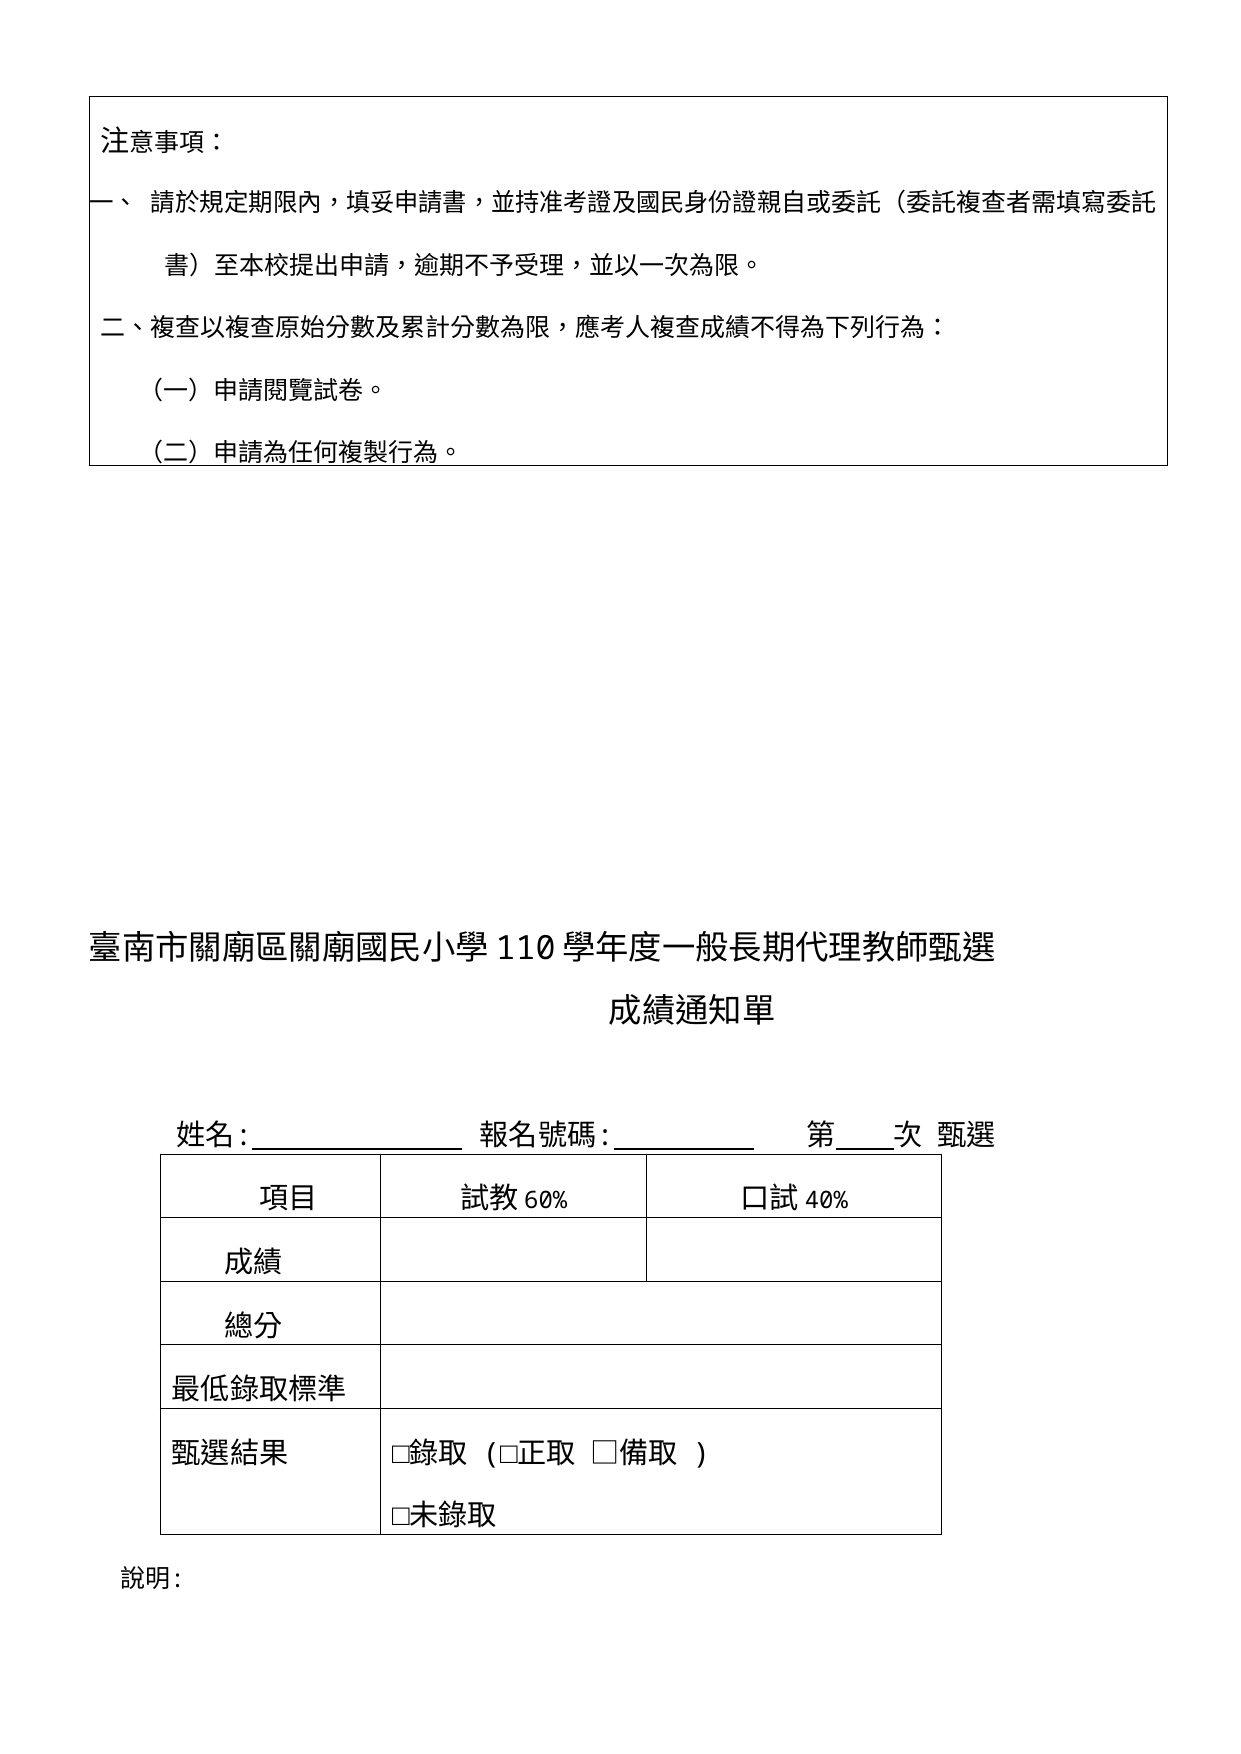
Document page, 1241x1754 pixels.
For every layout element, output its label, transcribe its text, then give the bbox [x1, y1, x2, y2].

table_header 口試40% [647, 1155, 941, 1217]
table_cell 注意事項： 一、 請於規定期限內，填妥申請書，並持准考證及國民身份證親自或委託（委託複查者需填寫委託 書）至本校提出申請，逾期不予受理，並以一次為限。 二、複查以複查原始分數及累計分數為限，應考人複查成績不得為下列行為： （一）申請閱覽試卷。 （二）申請為任何複製行為。 （三）要求重新評閱。 （四）要求告知甄選委員、命題委員、閱卷委員、口試委員、試教委員之姓名及有關資料。 三、複查項目僅限應考人申請部分，非為申請複查部分，概不複查。 [90, 97, 1167, 465]
table_cell [647, 1218, 941, 1281]
table_cell [381, 1218, 646, 1281]
table_cell 成績 [161, 1218, 380, 1281]
table_cell □錄取 (□正取 □備取 ) □未錄取 [381, 1409, 941, 1534]
table_header 項目 [161, 1155, 380, 1217]
text 姓名: 報名號碼: 第 次 甄選 [89, 1091, 1152, 1153]
table_header 試教60% [381, 1155, 646, 1217]
table_cell [381, 1345, 941, 1408]
table_cell 甄選結果 [161, 1409, 380, 1534]
table_cell [381, 1282, 941, 1344]
table_cell 總分 [161, 1282, 380, 1344]
text 說明: [89, 1535, 1152, 1597]
table_cell 最低錄取標準 [161, 1345, 380, 1408]
text 成績通知單 [89, 966, 1152, 1028]
text 臺南市關廟區關廟國民小學110學年度一般長期代理教師甄選 [89, 903, 1152, 966]
